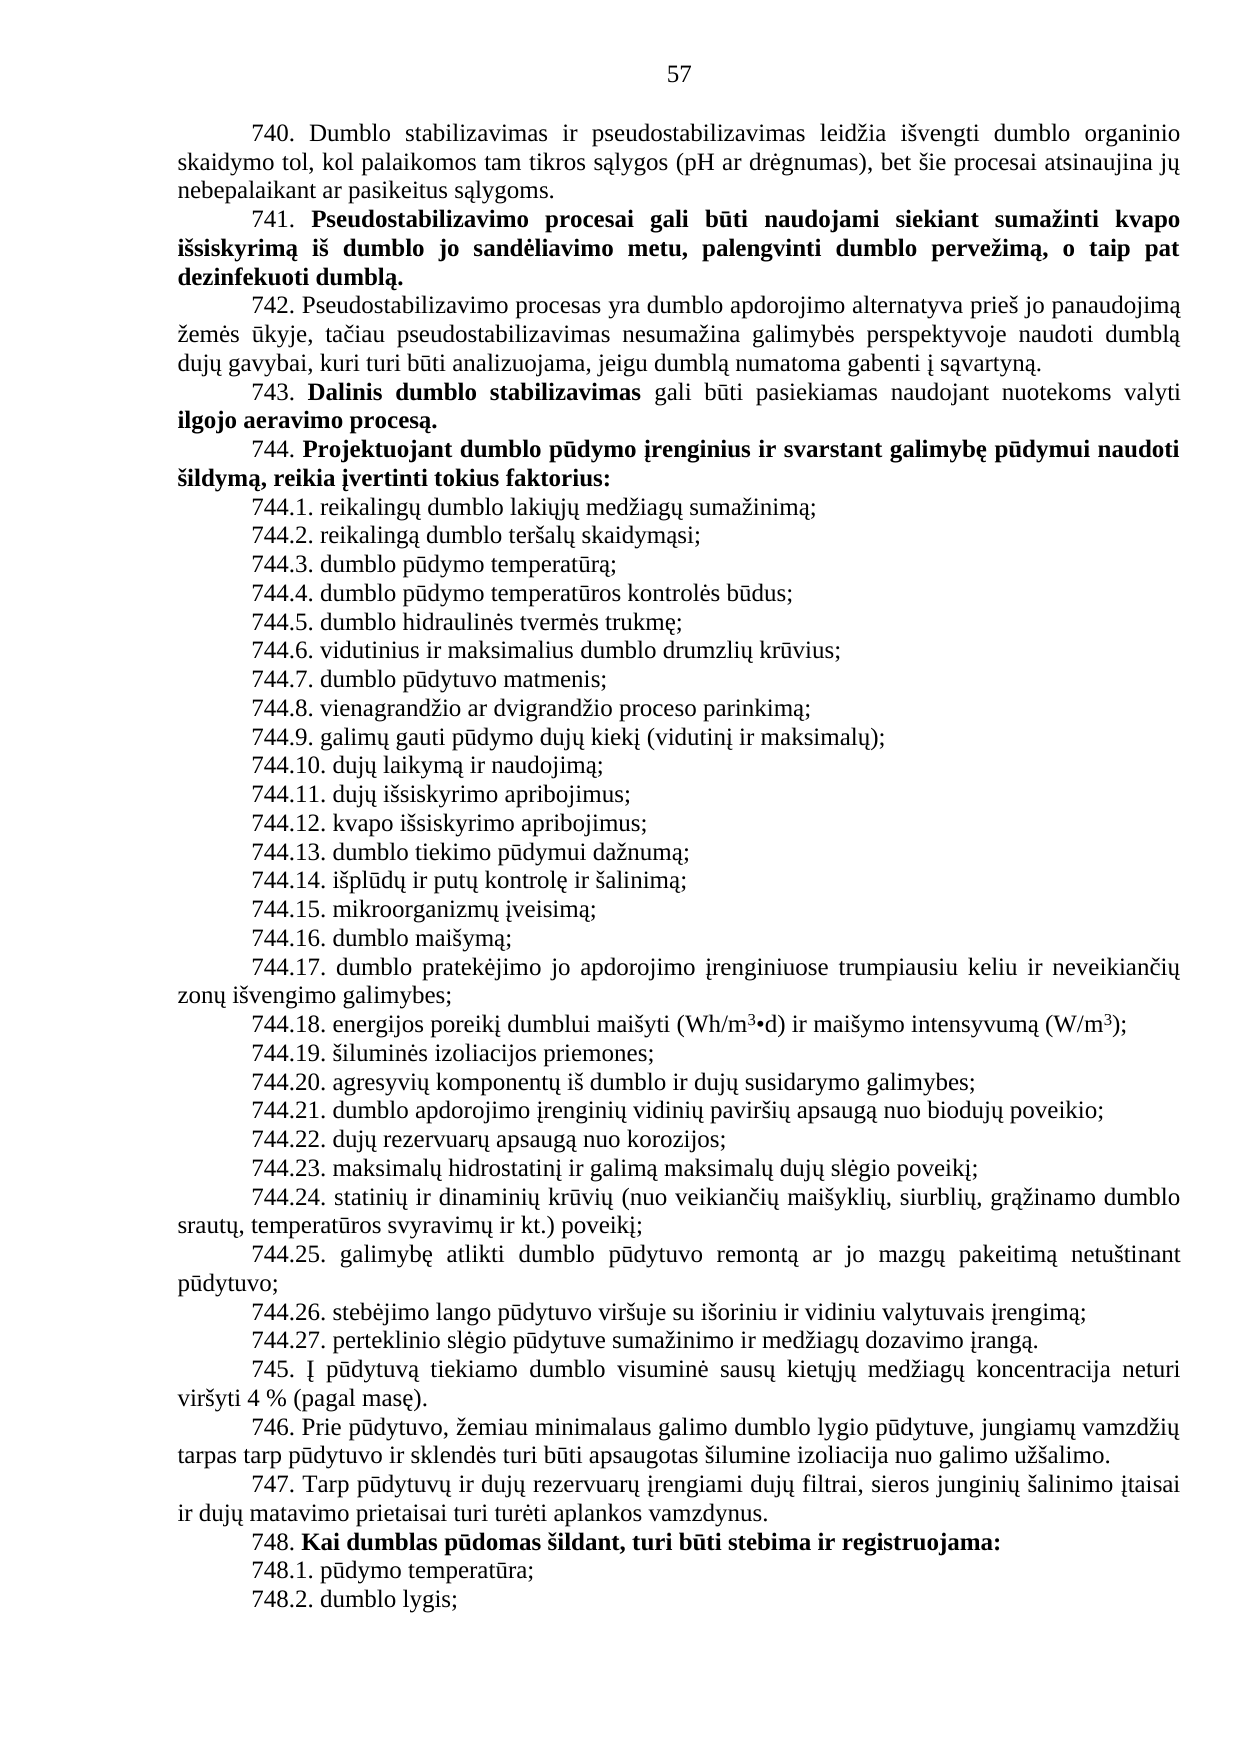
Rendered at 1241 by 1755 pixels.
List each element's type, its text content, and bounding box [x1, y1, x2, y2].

text 744.8. vienagrandžio ar dvigrandžio proceso parinkimą; [177, 693, 1181, 722]
text 744.3. dumblo pūdymo temperatūrą; [177, 549, 1181, 578]
text 744.6. vidutinius ir maksimalius dumblo drumzlių krūvius; [177, 636, 1181, 664]
text 747. Tarp pūdytuvų ir dujų rezervuarų įrengiami dujų filtrai, sieros junginių šalinimo įtaisai ir dujų matavimo prietaisai turi turėti aplankos vamzdynus. [177, 1469, 1181, 1527]
text 748. Kai dumblas pūdomas šildant, turi būti stebima ir registruojama: [177, 1527, 1181, 1556]
text 744.27. perteklinio slėgio pūdytuve sumažinimo ir medžiagų dozavimo įrangą. [177, 1326, 1181, 1354]
text 744.9. galimų gauti pūdymo dujų kiekį (vidutinį ir maksimalų); [177, 722, 1181, 751]
text 744.1. reikalingų dumblo lakiųjų medžiagų sumažinimą; [177, 492, 1181, 521]
text 744.7. dumblo pūdytuvo matmenis; [177, 664, 1181, 693]
text 744.2. reikalingą dumblo teršalų skaidymąsi; [177, 521, 1181, 549]
text 744.23. maksimalų hidrostatinį ir galimą maksimalų dujų slėgio poveikį; [177, 1153, 1181, 1182]
text 744.21. dumblo apdorojimo įrenginių vidinių paviršių apsaugą nuo biodujų poveikio; [177, 1096, 1181, 1124]
text 745. Į pūdytuvą tiekiamo dumblo visuminė sausų kietųjų medžiagų koncentracija neturi viršyti 4 % (pagal masę). [177, 1354, 1181, 1412]
text 744.14. išplūdų ir putų kontrolę ir šalinimą; [177, 866, 1181, 894]
text 744.22. dujų rezervuarų apsaugą nuo korozijos; [177, 1124, 1181, 1153]
text 744.24. statinių ir dinaminių krūvių (nuo veikiančių maišyklių, siurblių, grąžinamo dumblo srautų, temperatūros svyravimų ir kt.) poveikį; [177, 1182, 1181, 1239]
text 744.16. dumblo maišymą; [177, 923, 1181, 952]
text 746. Prie pūdytuvo, žemiau minimalaus galimo dumblo lygio pūdytuve, jungiamų vamzdžių tarpas tarp pūdytuvo ir sklendės turi būti apsaugotas šilumine izoliacija nuo galimo užšalimo. [177, 1412, 1181, 1469]
text 744.26. stebėjimo lango pūdytuvo viršuje su išoriniu ir vidiniu valytuvais įrengimą; [177, 1297, 1181, 1326]
text 744.5. dumblo hidraulinės tvermės trukmę; [177, 607, 1181, 636]
text 743. Dalinis dumblo stabilizavimas gali būti pasiekiamas naudojant nuotekoms valyti ilgojo aeravimo procesą. [177, 377, 1181, 434]
text 744.20. agresyvių komponentų iš dumblo ir dujų susidarymo galimybes; [177, 1067, 1181, 1096]
text 748.1. pūdymo temperatūra; [177, 1556, 1181, 1584]
text 744.19. šiluminės izoliacijos priemones; [177, 1038, 1181, 1067]
text 744.13. dumblo tiekimo pūdymui dažnumą; [177, 837, 1181, 866]
text 744.4. dumblo pūdymo temperatūros kontrolės būdus; [177, 578, 1181, 607]
text 744.17. dumblo pratekėjimo jo apdorojimo įrenginiuose trumpiausiu keliu ir neveikiančių zonų išvengimo galimybes; [177, 952, 1181, 1009]
text 742. Pseudostabilizavimo procesas yra dumblo apdorojimo alternatyva prieš jo panaudojimą žemės ūkyje, tačiau pseudostabilizavimas nesumažina galimybės perspektyvoje naudoti dumblą dujų gavybai, kuri turi būti analizuojama, jeigu dumblą numatoma gabenti į sąvartyną. [177, 291, 1181, 377]
text 741. Pseudostabilizavimo procesai gali būti naudojami siekiant sumažinti kvapo išsiskyrimą iš dumblo jo sandėliavimo metu, palengvinti dumblo pervežimą, o taip pat dezinfekuoti dumblą. [177, 204, 1181, 291]
text 744.12. kvapo išsiskyrimo apribojimus; [177, 808, 1181, 837]
text 744.18. energijos poreikį dumblui maišyti (Wh/m3•d) ir maišymo intensyvumą (W/m3); [177, 1009, 1181, 1038]
text 740. Dumblo stabilizavimas ir pseudostabilizavimas leidžia išvengti dumblo organinio skaidymo tol, kol palaikomos tam tikros sąlygos (pH ar drėgnumas), bet šie procesai atsinaujina jų nebepalaikant ar pasikeitus sąlygoms. [177, 118, 1181, 204]
text 748.2. dumblo lygis; [177, 1584, 1181, 1613]
text 744.11. dujų išsiskyrimo apribojimus; [177, 779, 1181, 808]
text 744.10. dujų laikymą ir naudojimą; [177, 751, 1181, 779]
text 744.15. mikroorganizmų įveisimą; [177, 894, 1181, 923]
text 744. Projektuojant dumblo pūdymo įrenginius ir svarstant galimybę pūdymui naudoti šildymą, reikia įvertinti tokius faktorius: [177, 434, 1181, 492]
text 744.25. galimybę atlikti dumblo pūdytuvo remontą ar jo mazgų pakeitimą netuštinant pūdytuvo; [177, 1239, 1181, 1297]
